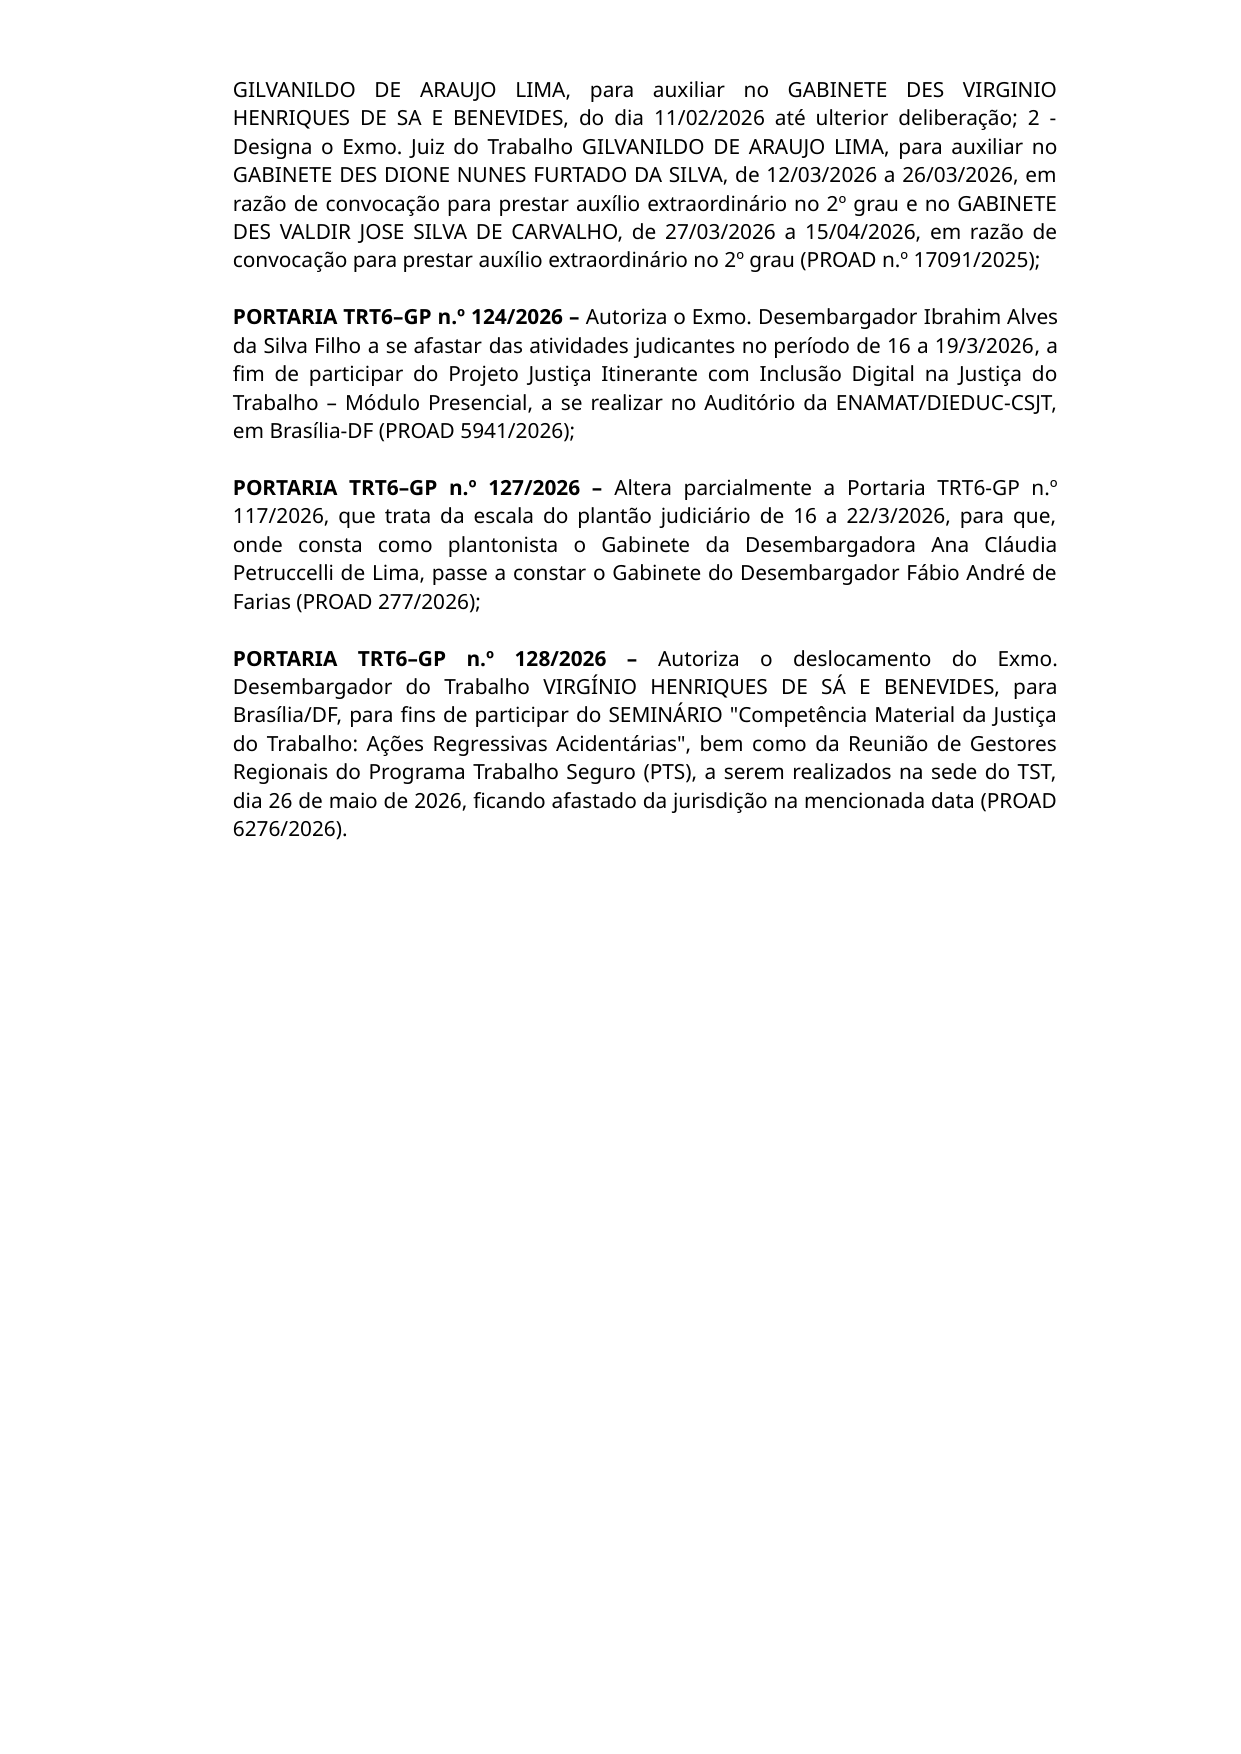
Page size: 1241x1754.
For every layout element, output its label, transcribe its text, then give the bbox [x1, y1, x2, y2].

table_cell [154, 75, 222, 871]
table_cell GILVANILDO DE ARAUJO LIMA, para auxiliar no GABINETE DES VIRGINIO HENRIQUES DE SA E BENEVIDES, do dia 11/02/2026 até ulterior deliberação; 2 - Designa o Exmo. Juiz do Trabalho GILVANILDO DE ARAUJO LIMA, para auxiliar no GABINETE DES DIONE NUNES FURTADO DA SILVA, de 12/03/2026 a 26/03/2026, em razão de convocação para prestar auxílio extraordinário no 2º grau e no GABINETE DES VALDIR JOSE SILVA DE CARVALHO, de 27/03/2026 a 15/04/2026, em razão de convocação para prestar auxílio extraordinário no 2º grau (PROAD n.º 17091/2025); PORTARIA TRT6–GP n.º 124/2026 – Autoriza o Exmo. Desembargador Ibrahim Alves da Silva Filho a se afastar das atividades judicantes no período de 16 a 19/3/2026, a fim de participar do Projeto Justiça Itinerante com Inclusão Digital na Justiça do Trabalho – Módulo Presencial, a se realizar no Auditório da ENAMAT/DIEDUC-CSJT, em Brasília-DF (PROAD 5941/2026); PORTARIA TRT6–GP n.º 127/2026 – Altera parcialmente a Portaria TRT6-GP n.º 117/2026, que trata da escala do plantão judiciário de 16 a 22/3/2026, para que, onde consta como plantonista o Gabinete da Desembargadora Ana Cláudia Petruccelli de Lima, passe a constar o Gabinete do Desembargador Fábio André de Farias (PROAD 277/2026); PORTARIA TRT6–GP n.º 128/2026 – Autoriza o deslocamento do Exmo. Desembargador do Trabalho VIRGÍNIO HENRIQUES DE SÁ E BENEVIDES, para Brasília/DF, para fins de participar do SEMINÁRIO "Competência Material da Justiça do Trabalho: Ações Regressivas Acidentárias", bem como da Reunião de Gestores Regionais do Programa Trabalho Seguro (PTS), a serem realizados na sede do TST, dia 26 de maio de 2026, ficando afastado da jurisdição na mencionada data (PROAD 6276/2026). [222, 75, 1069, 871]
